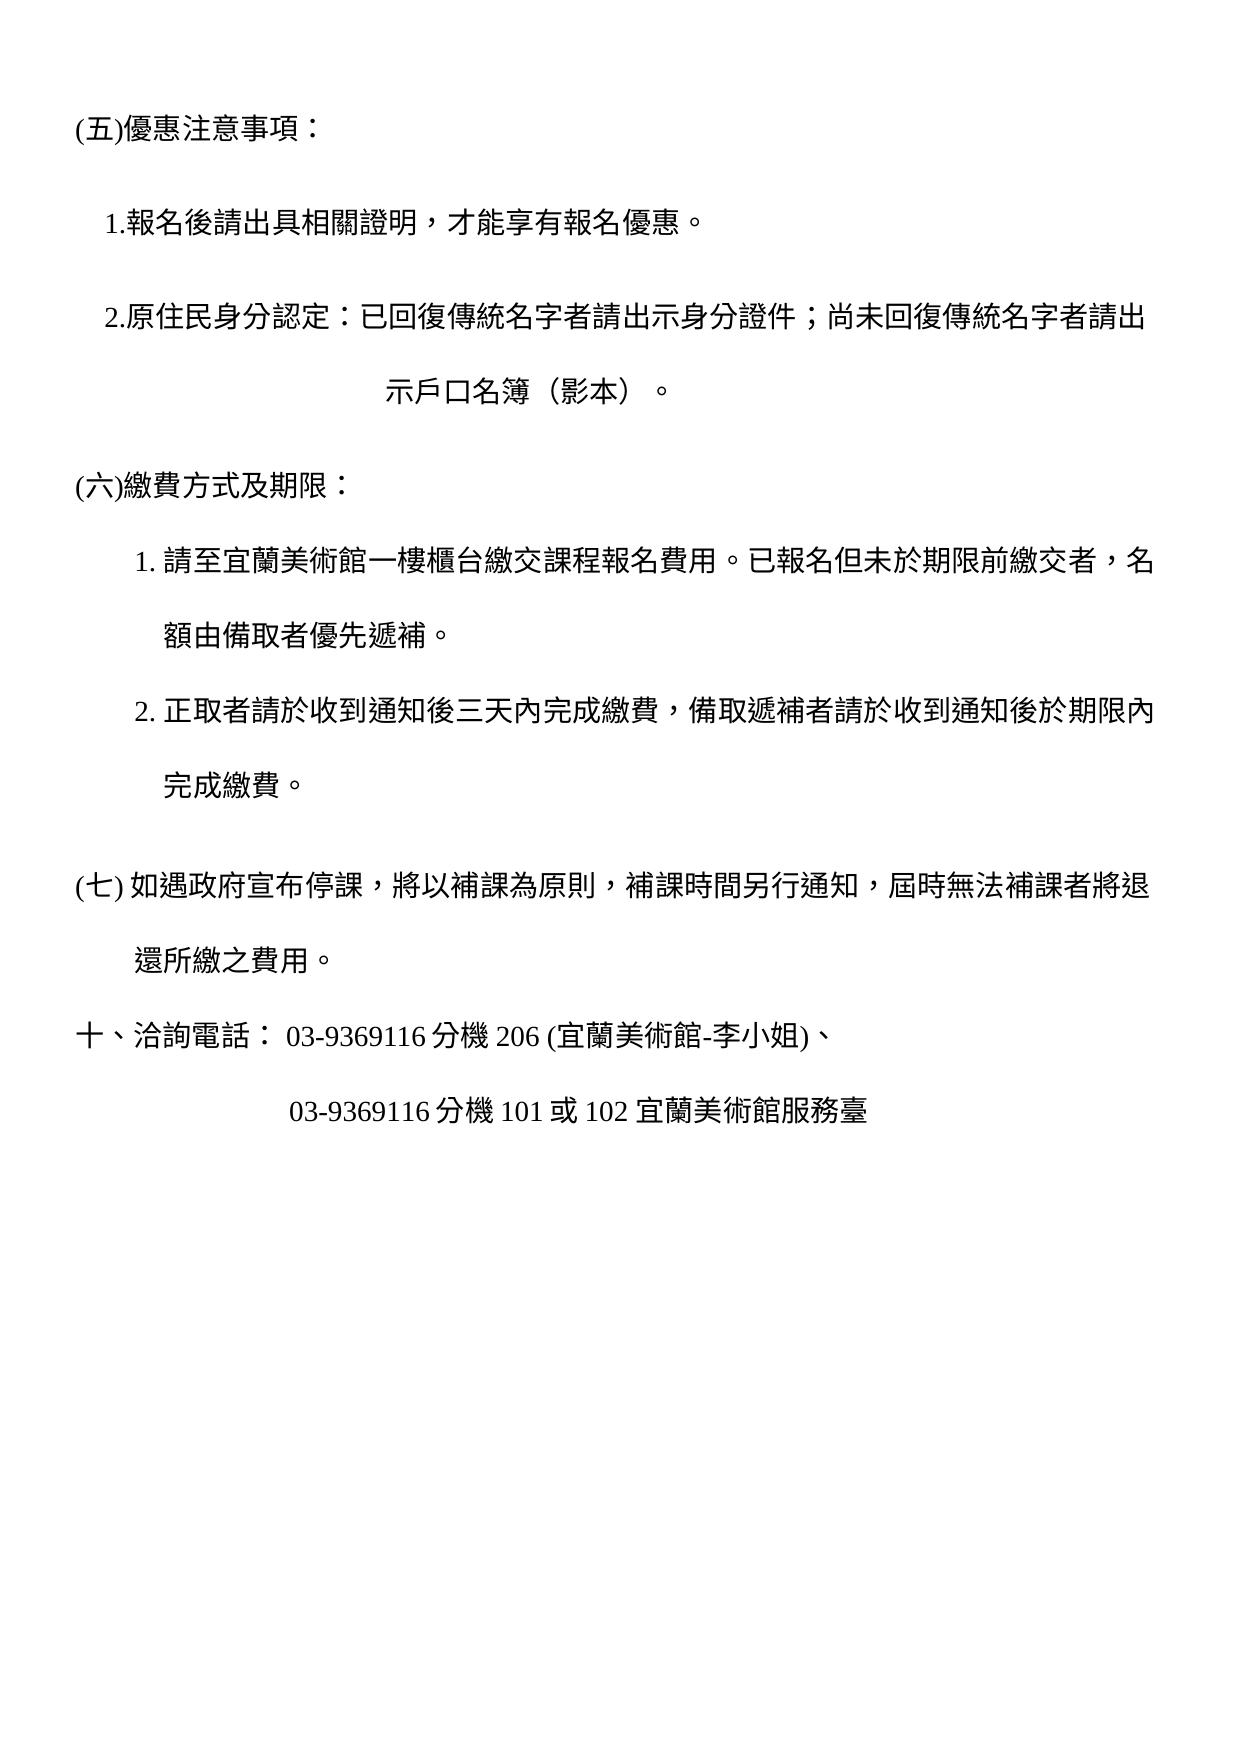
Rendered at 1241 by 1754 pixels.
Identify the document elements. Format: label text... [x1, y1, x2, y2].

text 1.報名後請出具相關證明，才能享有報名優惠。 [75, 183, 1165, 258]
text 十、洽詢電話： 03-9369116分機206 (宜蘭美術館-李小姐)、 [75, 996, 1165, 1071]
list 正取者請於收到通知後三天內完成繳費，備取遞補者請於收到通知後於期限內完成繳費。 [134, 671, 1165, 821]
text (六)繳費方式及期限： [75, 446, 1165, 521]
list 請至宜蘭美術館一樓櫃台繳交課程報名費用。已報名但未於期限前繳交者，名額由備取者優先遞補。 [134, 521, 1165, 671]
text 2.原住民身分認定：已回復傳統名字者請出示身分證件；尚未回復傳統名字者請出示戶口名簿（影本）。 [75, 277, 1165, 427]
text (七) 如遇政府宣布停課，將以補課為原則，補課時間另行通知，屆時無法補課者將退還所繳之費用。 [75, 846, 1165, 996]
text 03-9369116分機101或102 宜蘭美術館服務臺 [237, 1071, 1165, 1146]
text (五)優惠注意事項： [75, 89, 1165, 164]
